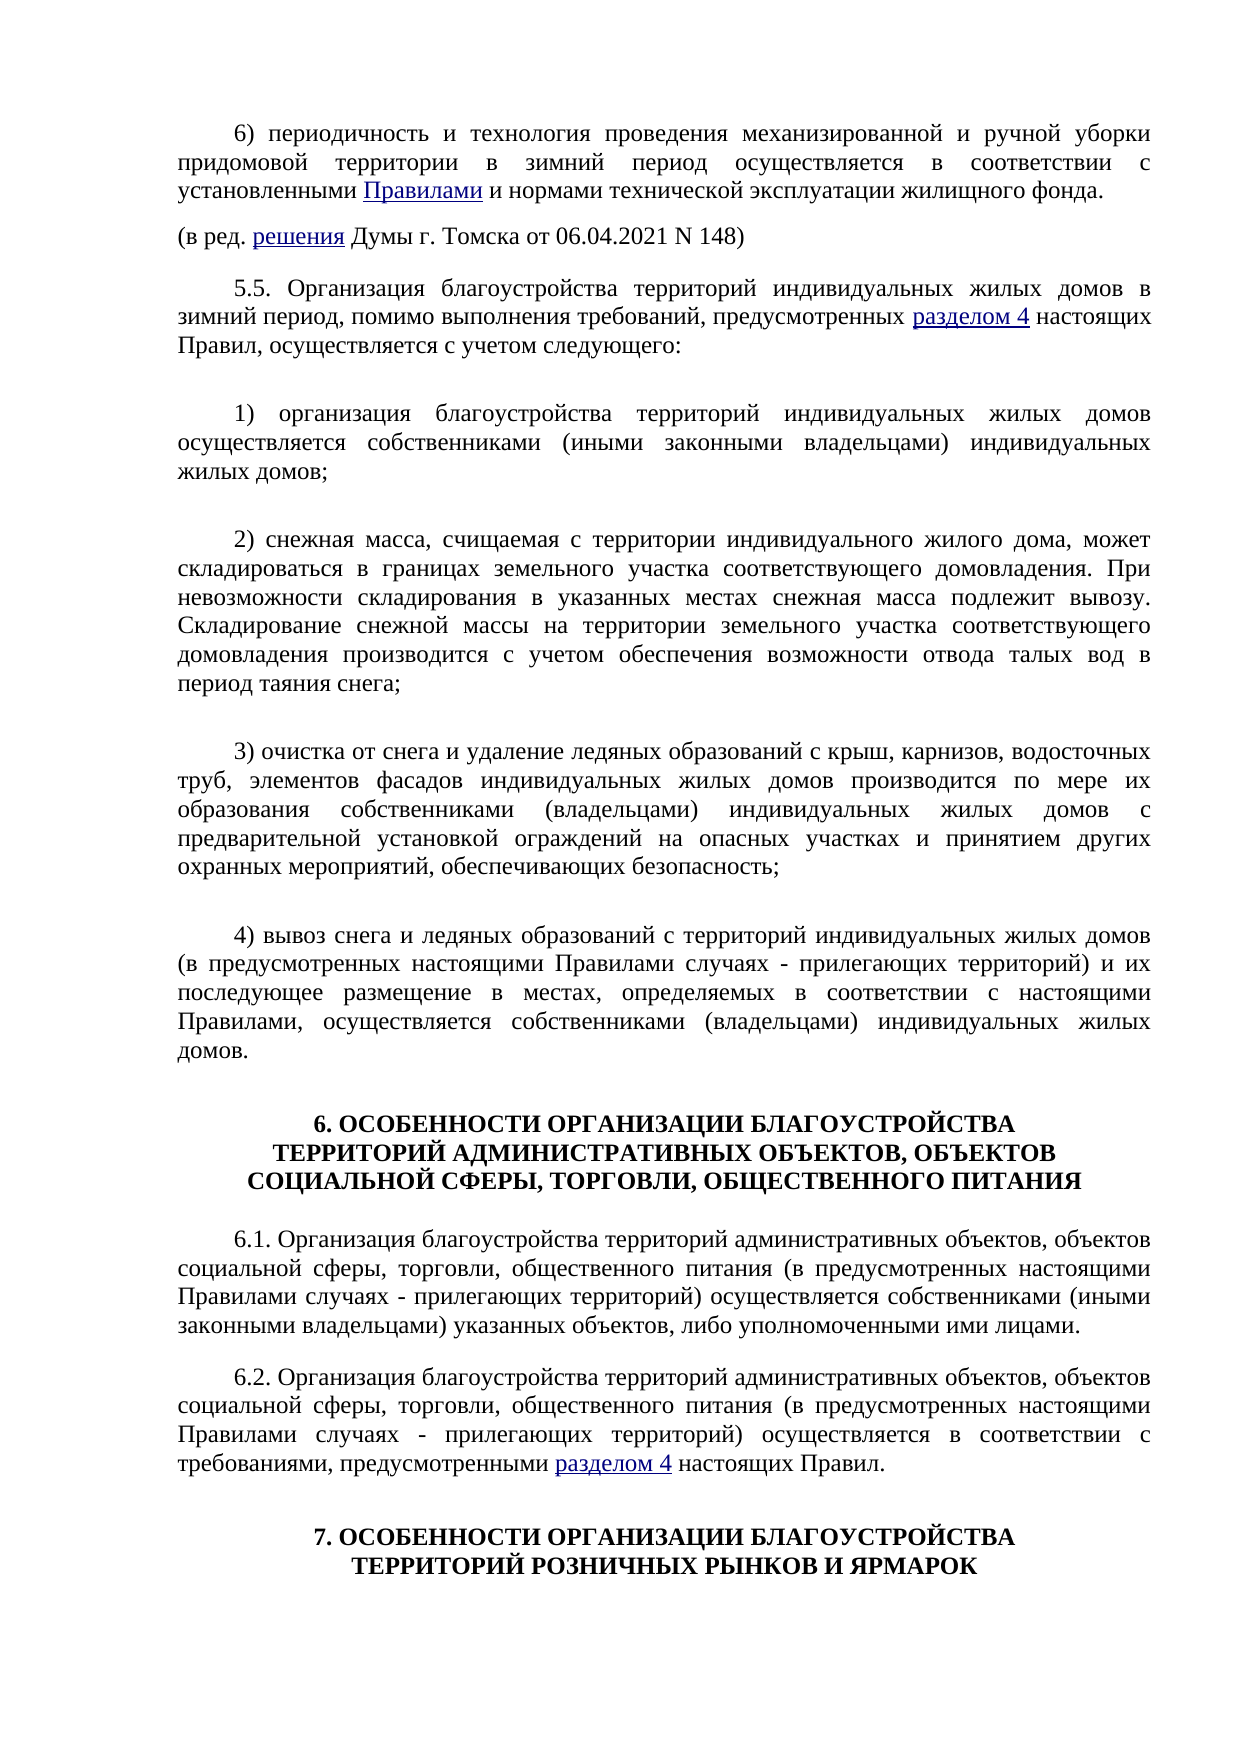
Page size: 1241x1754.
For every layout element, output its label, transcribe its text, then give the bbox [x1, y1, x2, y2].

text 4) вывоз снега и ледяных образований с территорий индивидуальных жилых домов (в предусмотренных настоящими Правилами случаях - прилегающих территорий) и их последующее размещение в местах, определяемых в соответствии с настоящими Правилами, осуществляется собственниками (владельцами) индивидуальных жилых домов. [177, 920, 1152, 1063]
text 1) организация благоустройства территорий индивидуальных жилых домов осуществляется собственниками (иными законными владельцами) индивидуальных жилых домов; [177, 398, 1152, 485]
text 6.2. Организация благоустройства территорий административных объектов, объектов социальной сферы, торговли, общественного питания (в предусмотренных настоящими Правилами случаях - прилегающих территорий) осуществляется в соответствии с требованиями, предусмотренными разделом 4 настоящих Правил. [177, 1362, 1152, 1477]
text 2) снежная масса, счищаемая с территории индивидуального жилого дома, может складироваться в границах земельного участка соответствующего домовладения. При невозможности складирования в указанных местах снежная масса подлежит вывозу. Складирование снежной массы на территории земельного участка соответствующего домовладения производится с учетом обеспечения возможности отвода талых вод в период таяния снега; [177, 524, 1152, 697]
title СОЦИАЛЬНОЙ СФЕРЫ, ТОРГОВЛИ, ОБЩЕСТВЕННОГО ПИТАНИЯ [177, 1166, 1152, 1195]
title ТЕРРИТОРИЙ РОЗНИЧНЫХ РЫНКОВ И ЯРМАРОК [177, 1551, 1152, 1580]
title 7. ОСОБЕННОСТИ ОРГАНИЗАЦИИ БЛАГОУСТРОЙСТВА [177, 1522, 1152, 1551]
text 6) периодичность и технология проведения механизированной и ручной уборки придомовой территории в зимний период осуществляется в соответствии с установленными Правилами и нормами технической эксплуатации жилищного фонда. [177, 118, 1152, 204]
text (в ред. решения Думы г. Томска от 06.04.2021 N 148) [177, 221, 1152, 250]
text 5.5. Организация благоустройства территорий индивидуальных жилых домов в зимний период, помимо выполнения требований, предусмотренных разделом 4 настоящих Правил, осуществляется с учетом следующего: [177, 273, 1152, 359]
title 6. ОСОБЕННОСТИ ОРГАНИЗАЦИИ БЛАГОУСТРОЙСТВА [177, 1109, 1152, 1138]
text 3) очистка от снега и удаление ледяных образований с крыш, карнизов, водосточных труб, элементов фасадов индивидуальных жилых домов производится по мере их образования собственниками (владельцами) индивидуальных жилых домов с предварительной установкой ограждений на опасных участках и принятием других охранных мероприятий, обеспечивающих безопасность; [177, 736, 1152, 880]
title ТЕРРИТОРИЙ АДМИНИСТРАТИВНЫХ ОБЪЕКТОВ, ОБЪЕКТОВ [177, 1138, 1152, 1166]
text 6.1. Организация благоустройства территорий административных объектов, объектов социальной сферы, торговли, общественного питания (в предусмотренных настоящими Правилами случаях - прилегающих территорий) осуществляется собственниками (иными законными владельцами) указанных объектов, либо уполномоченными ими лицами. [177, 1224, 1152, 1339]
